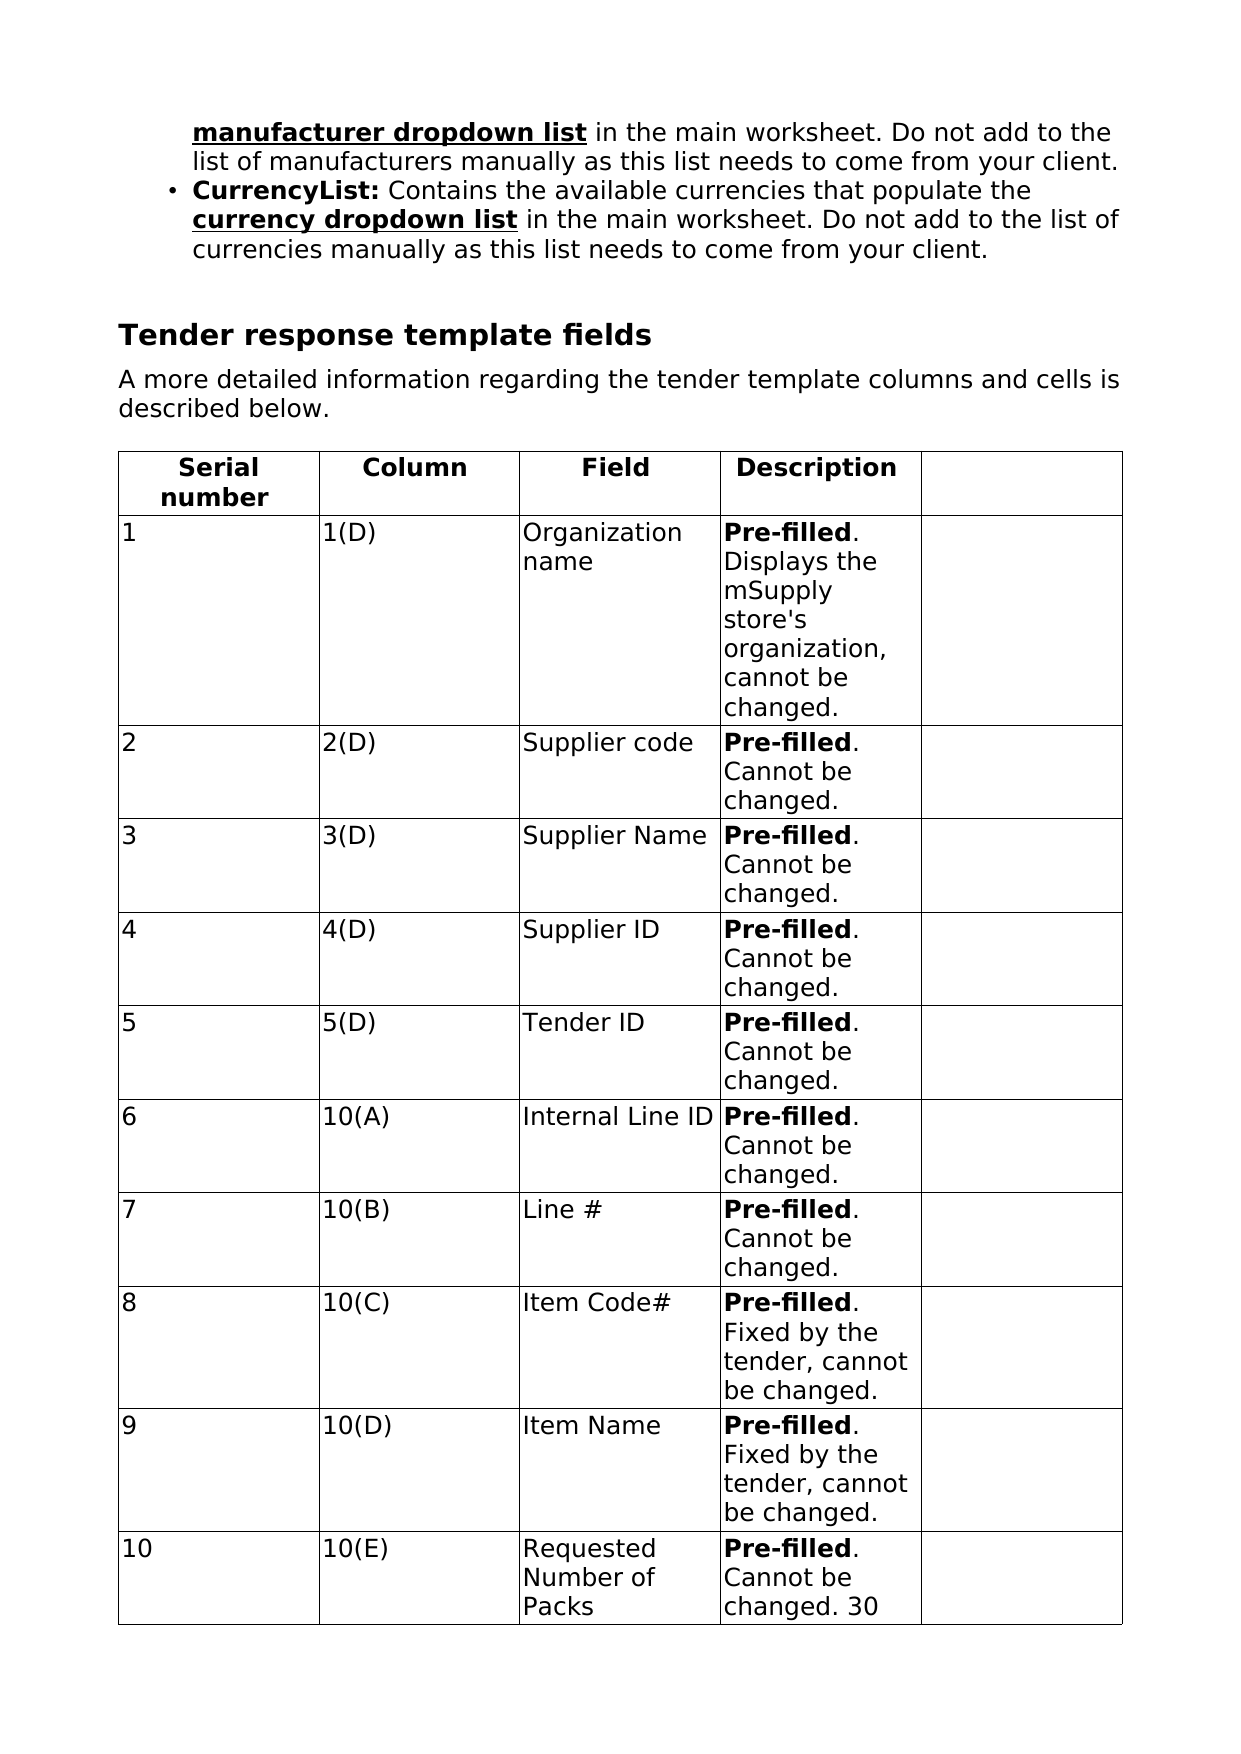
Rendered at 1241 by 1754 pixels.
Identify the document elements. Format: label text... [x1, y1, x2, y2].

table_cell Item Code# [520, 1287, 720, 1408]
table_cell 5(D) [320, 1006, 519, 1099]
table_cell Requested Number of Packs [520, 1532, 720, 1624]
table_cell 7 [119, 1193, 319, 1286]
table_cell Pre-filled. Fixed by the tender, cannot be changed. [721, 1287, 921, 1408]
table_cell 10(C) [320, 1287, 519, 1408]
table_cell 10(D) [320, 1409, 519, 1531]
table_cell [922, 516, 1122, 725]
table_cell Line # [520, 1193, 720, 1286]
table_cell Pre-filled. Cannot be changed. [721, 913, 921, 1005]
table_cell 3 [119, 819, 319, 912]
table_cell 10(B) [320, 1193, 519, 1286]
table_cell Pre-filled. Cannot be changed. [721, 1006, 921, 1099]
table_cell 4 [119, 913, 319, 1005]
table_header Serial number [119, 452, 319, 515]
table_cell [922, 1532, 1122, 1624]
table_cell Item Name [520, 1409, 720, 1531]
table_cell 4(D) [320, 913, 519, 1005]
table_cell Supplier Name [520, 819, 720, 912]
table_cell 1 [119, 516, 319, 725]
table_cell Organization name [520, 516, 720, 725]
table_cell [922, 1100, 1122, 1192]
table_cell 10(A) [320, 1100, 519, 1192]
table_cell [922, 1409, 1122, 1531]
table_cell Pre-filled. Cannot be changed. [721, 726, 921, 818]
table_cell [922, 913, 1122, 1005]
table_cell 2 [119, 726, 319, 818]
table_cell Supplier code [520, 726, 720, 818]
table_cell [922, 1287, 1122, 1408]
table_cell Tender ID [520, 1006, 720, 1099]
table_cell Pre-filled. Cannot be changed. [721, 819, 921, 912]
table_cell Pre-filled. Fixed by the tender, cannot be changed. [721, 1409, 921, 1531]
table_cell 9 [119, 1409, 319, 1531]
table_header Field [520, 452, 720, 515]
table_cell Internal Line ID [520, 1100, 720, 1192]
list CurrencyList: Contains the available currencies that populate the currency dropdown list in the main worksheet. Do not add to the list of currencies manually as this list needs to come from your client. [177, 176, 1122, 264]
table_cell 2(D) [320, 726, 519, 818]
table_cell 3(D) [320, 819, 519, 912]
table_cell Pre-filled. Cannot be changed. [721, 1193, 921, 1286]
table_cell 6 [119, 1100, 319, 1192]
table_cell 10 [119, 1532, 319, 1624]
table_header [922, 452, 1122, 515]
subtitle Tender response template fields [118, 318, 1122, 352]
text A more detailed information regarding the tender template columns and cells is described below. [118, 365, 1122, 423]
table_header Column [320, 452, 519, 515]
list manufacturer dropdown list in the main worksheet. Do not add to the list of manufacturers manually as this list needs to come from your client. [177, 118, 1122, 176]
table_cell [922, 726, 1122, 818]
table_cell Supplier ID [520, 913, 720, 1005]
table_cell [922, 1193, 1122, 1286]
table_cell 10(E) [320, 1532, 519, 1624]
table_cell Pre-filled. Cannot be changed. 30 [721, 1532, 921, 1624]
table_cell Pre-filled. Cannot be changed. [721, 1100, 921, 1192]
table_cell Pre-filled. Displays the mSupply store's organization, cannot be changed. [721, 516, 921, 725]
table_cell [922, 819, 1122, 912]
table_header Description [721, 452, 921, 515]
table_cell [922, 1006, 1122, 1099]
table_cell 1(D) [320, 516, 519, 725]
table_cell 8 [119, 1287, 319, 1408]
table_cell 5 [119, 1006, 319, 1099]
